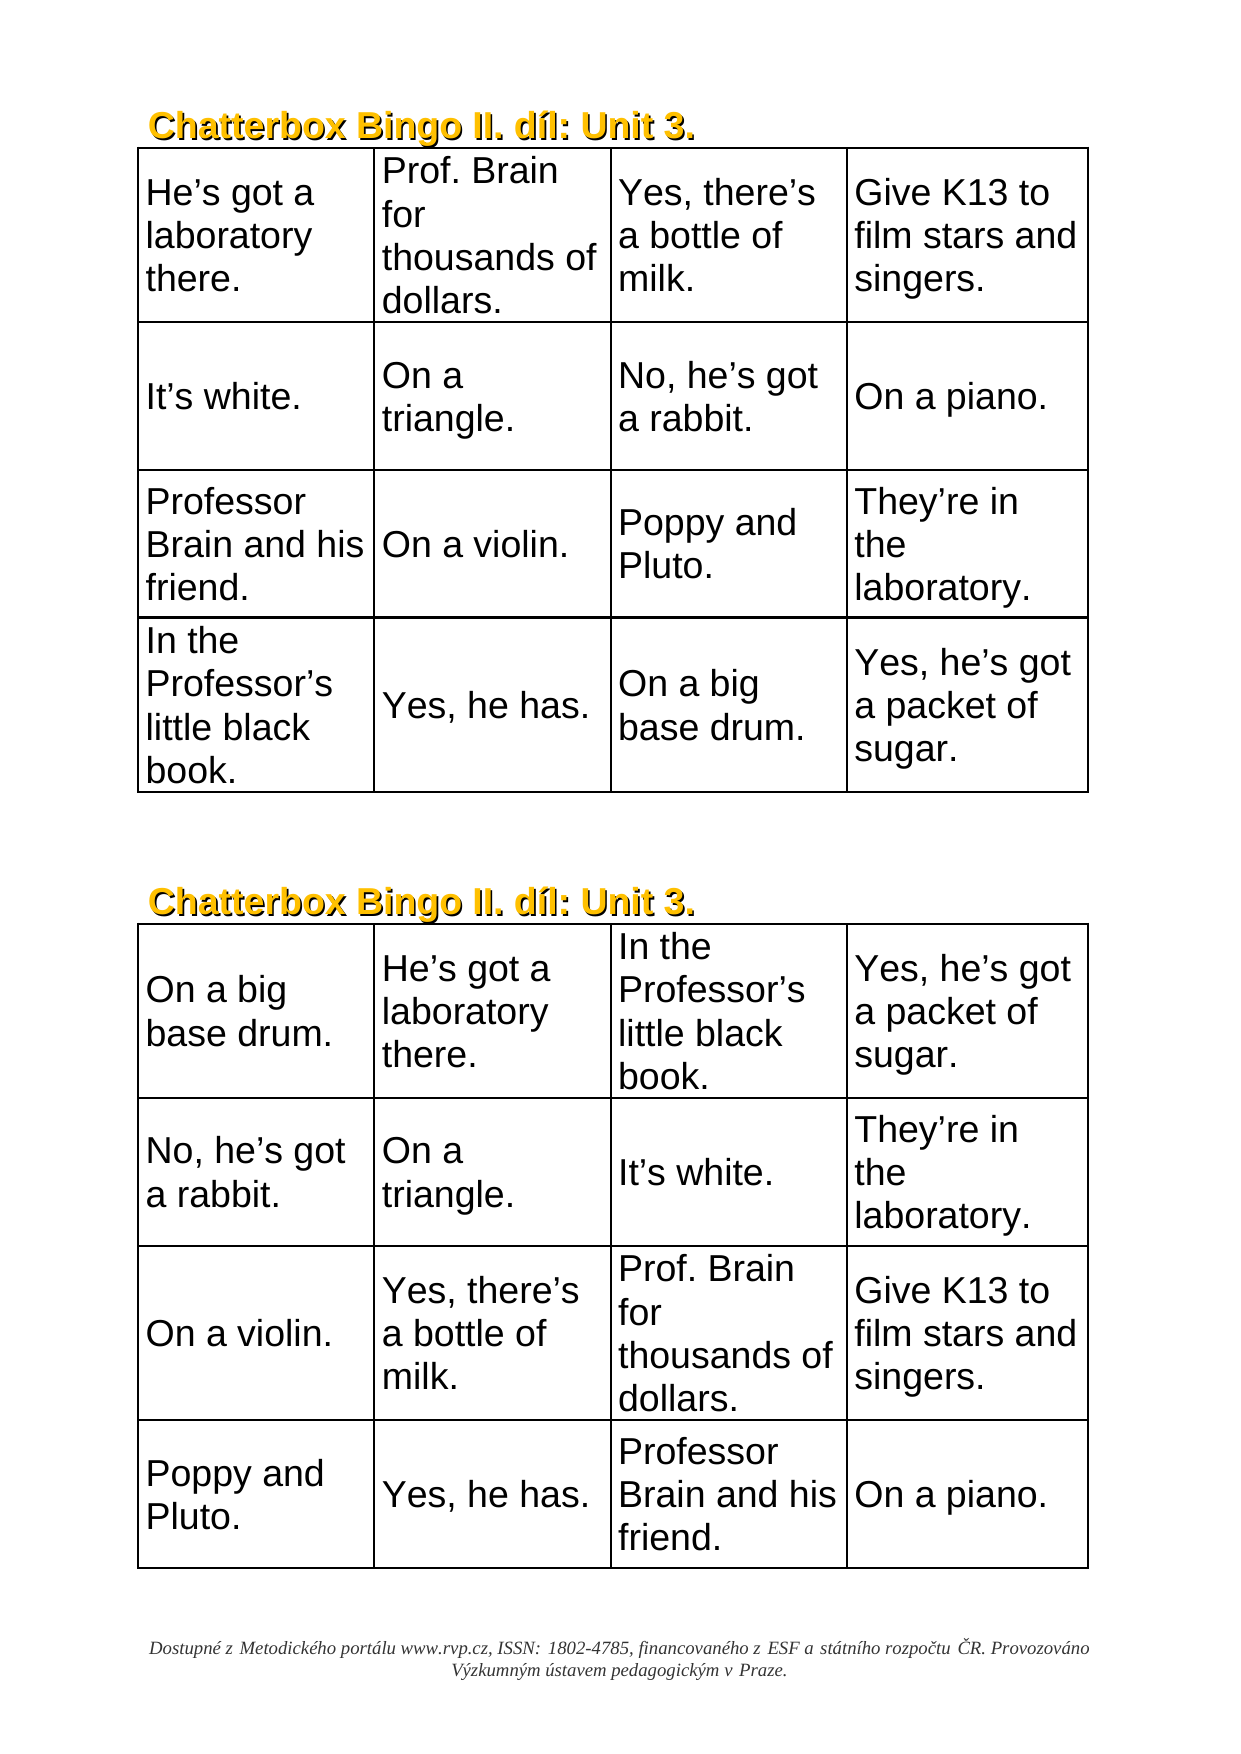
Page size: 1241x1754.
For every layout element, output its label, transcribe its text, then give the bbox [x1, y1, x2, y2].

table_header Yes, he’s got a packet of sugar. [848, 925, 1087, 1097]
text Chatterbox Bingo II. díl: Unit 3. [148, 103, 1092, 147]
text Chatterbox Bingo II. díl: Unit 3. [148, 879, 1092, 922]
table_cell Professor Brain and his friend. [612, 1421, 846, 1567]
table_cell On a violin. [139, 1247, 373, 1419]
table_cell They’re in the laboratory. [848, 1099, 1087, 1244]
table_cell They’re in the laboratory. [848, 471, 1087, 616]
table_header Give K13 to film stars and singers. [848, 149, 1087, 321]
table_cell Yes, he’s got a packet of sugar. [848, 619, 1087, 791]
table_cell On a triangle. [375, 1099, 610, 1244]
table_cell On a violin. [375, 471, 610, 616]
table_cell On a triangle. [375, 323, 610, 469]
table_cell On a piano. [848, 323, 1087, 469]
table_cell Yes, there’s a bottle of milk. [375, 1247, 610, 1419]
table_header On a big base drum. [139, 925, 373, 1097]
table_cell Poppy and Pluto. [612, 471, 846, 616]
table_cell It’s white. [612, 1099, 846, 1244]
table_header Prof. Brain for thousands of dollars. [375, 149, 610, 321]
table_header He’s got a laboratory there. [139, 149, 373, 321]
table_cell It’s white. [139, 323, 373, 469]
table_cell Poppy and Pluto. [139, 1421, 373, 1567]
table_cell No, he’s got a rabbit. [139, 1099, 373, 1244]
table_header Yes, there’s a bottle of milk. [612, 149, 846, 321]
table_header In the Professor’s little black book. [612, 925, 846, 1097]
table_cell Prof. Brain for thousands of dollars. [612, 1247, 846, 1419]
table_header He’s got a laboratory there. [375, 925, 610, 1097]
table_cell Yes, he has. [375, 619, 610, 791]
table_cell Professor Brain and his friend. [139, 471, 373, 616]
table_cell On a piano. [848, 1421, 1087, 1567]
table_cell No, he’s got a rabbit. [612, 323, 846, 469]
table_cell In the Professor’s little black book. [139, 619, 373, 791]
table_cell Yes, he has. [375, 1421, 610, 1567]
table_cell Give K13 to film stars and singers. [848, 1247, 1087, 1419]
table_cell On a big base drum. [612, 619, 846, 791]
